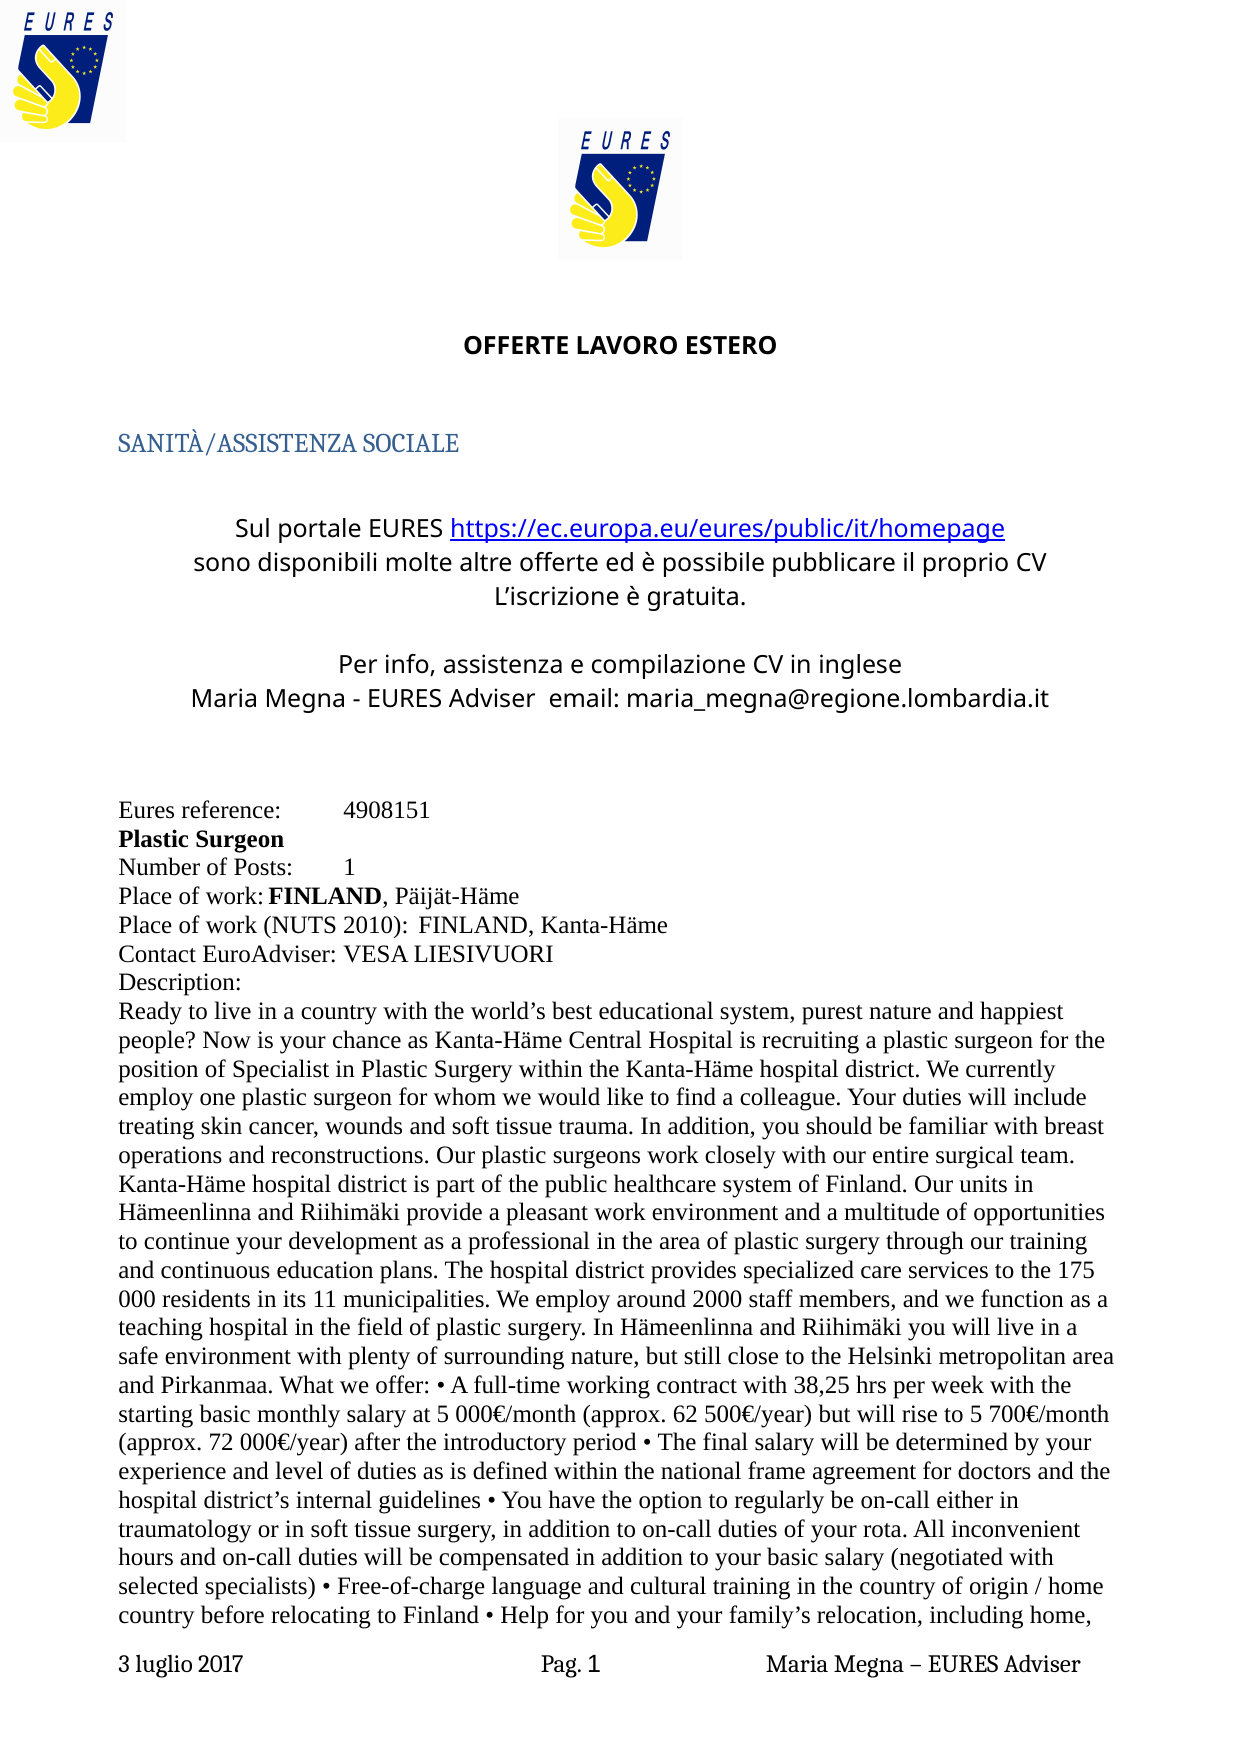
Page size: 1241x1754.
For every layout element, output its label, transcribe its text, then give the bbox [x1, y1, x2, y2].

text Sul portale EURES https://ec.europa.eu/eures/public/it/homepage [118, 511, 1122, 545]
text Maria Megna - EURES Adviser email: maria_megna@regione.lombardia.it [118, 681, 1122, 715]
text sono disponibili molte altre offerte ed è possibile pubblicare il proprio CV [118, 545, 1122, 579]
picture [557, 118, 683, 260]
text Contact EuroAdviser: VESA LIESIVUORI [118, 939, 1122, 967]
text Description: [118, 967, 1122, 996]
text Eures reference: 4908151 [118, 795, 1122, 824]
subtitle SANITÀ/ASSISTENZA SOCIALE [118, 428, 1122, 460]
text L’iscrizione è gratuita. [118, 579, 1122, 613]
text Plastic Surgeon [118, 824, 1122, 852]
text Ready to live in a country with the world’s best educational system, purest nature and happiest people? Now is your chance as Kanta-Häme Central Hospital is recruiting a plastic surgeon for the position of Specialist in Plastic Surgery within the Kanta-Häme hospital district. We currently employ one plastic surgeon for whom we would like to find a colleague. Your duties will include treating skin cancer, wounds and soft tissue trauma. In addition, you should be familiar with breast operations and reconstructions. Our plastic surgeons work closely with our entire surgical team. Kanta-Häme hospital district is part of the public healthcare system of Finland. Our units in Hämeenlinna and Riihimäki provide a pleasant work environment and a multitude of opportunities to continue your development as a professional in the area of plastic surgery through our training and continuous education plans. The hospital district provides specialized care services to the 175 000 residents in its 11 municipalities. We employ around 2000 staff members, and we function as a teaching hospital in the field of plastic surgery. In Hämeenlinna and Riihimäki you will live in a safe environment with plenty of surrounding nature, but still close to the Helsinki metropolitan area and Pirkanmaa. What we offer: • A full-time working contract with 38,25 hrs per week with the starting basic monthly salary at 5 000€/month (approx. 62 500€/year) but will rise to 5 700€/month (approx. 72 000€/year) after the introductory period • The final salary will be determined by your experience and level of duties as is defined within the national frame agreement for doctors and the hospital district’s internal guidelines • You have the option to regularly be on-call either in traumatology or in soft tissue surgery, in addition to on-call duties of your rota. All inconvenient hours and on-call duties will be compensated in addition to your basic salary (negotiated with selected specialists) • Free-of-charge language and cultural training in the country of origin / home country before relocating to Finland • Help for you and your family’s relocation, including home, [118, 996, 1122, 1629]
text Place of work (NUTS 2010): FINLAND, Kanta-Häme [118, 910, 1122, 939]
text Per info, assistenza e compilazione CV in inglese [118, 647, 1122, 681]
picture [0, 0, 126, 142]
text Number of Posts: 1 [118, 852, 1122, 881]
text Place of work: FINLAND, Päijät-Häme [118, 881, 1122, 910]
